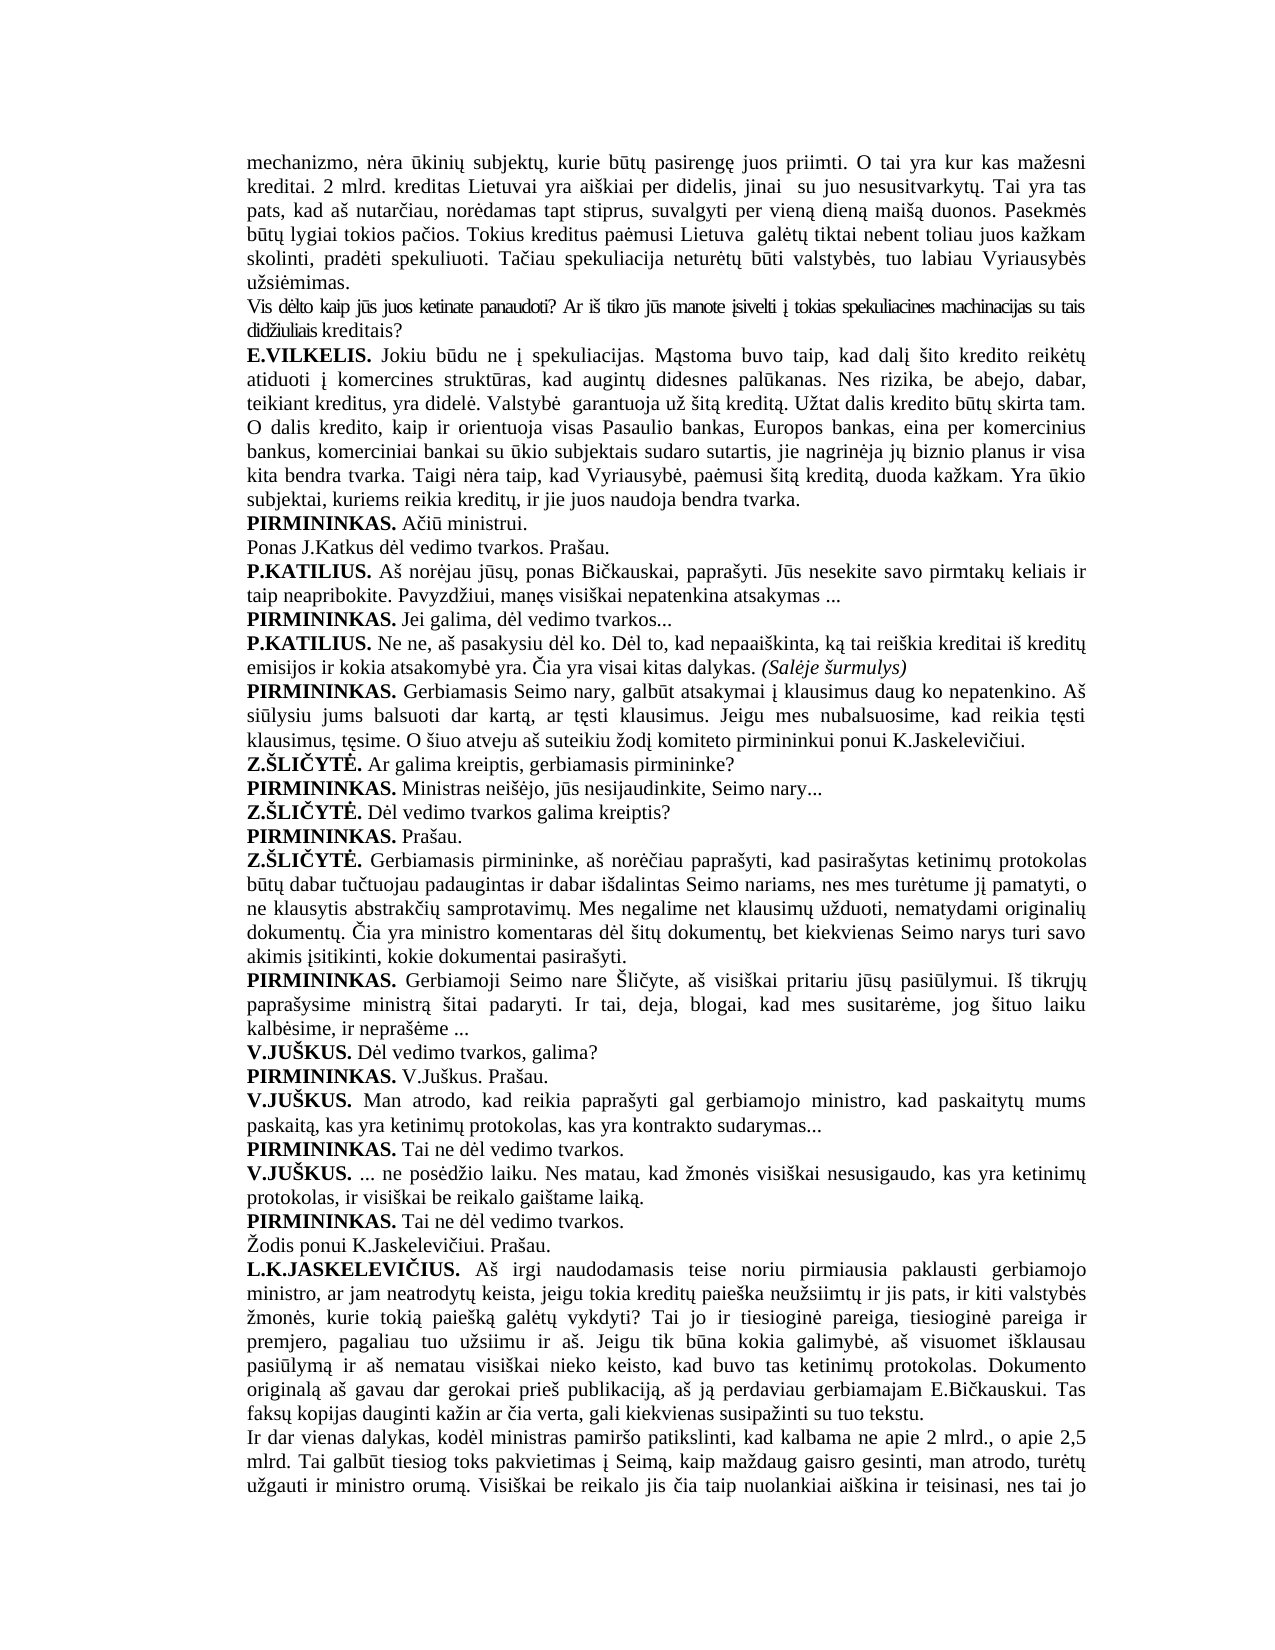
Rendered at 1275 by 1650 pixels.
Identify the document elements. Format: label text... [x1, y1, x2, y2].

text PIRMININKAS. Gerbiamoji Seimo nare Šličyte, aš visiškai pritariu jūsų pasiūlymui. Iš tikrųjų paprašysime ministrą šitai padaryti. Ir tai, deja, blogai, kad mes susitarėme, jog šituo laiku kalbėsime, ir neprašėme ... [247, 968, 1087, 1040]
text V.JUŠKUS. ... ne posėdžio laiku. Nes matau, kad žmonės visiškai nesusigaudo, kas yra ketinimų protokolas, ir visiškai be reikalo gaištame laiką. [247, 1161, 1087, 1209]
text Z.ŠLIČYTĖ. Dėl vedimo tvarkos galima kreiptis? [247, 800, 1087, 824]
text P.KATILIUS. Aš norėjau jūsų, ponas Bičkauskai, paprašyti. Jūs nesekite savo pirmtakų keliais ir taip neapribokite. Pavyzdžiui, manęs visiškai nepatenkina atsakymas ... [247, 559, 1087, 607]
text PIRMININKAS. Prašau. [247, 824, 1087, 848]
text PIRMININKAS. V.Juškus. Prašau. [247, 1064, 1087, 1088]
text mechanizmo, nėra ūkinių subjektų, kurie būtų pasirengę juos priimti. O tai yra kur kas mažesni kreditai. 2 mlrd. kreditas Lietuvai yra aiškiai per didelis, jinai su juo nesusitvarkytų. Tai yra tas pats, kad aš nutarčiau, norėdamas tapt stiprus, suvalgyti per vieną dieną maišą duonos. Pasekmės būtų lygiai tokios pačios. Tokius kreditus paėmusi Lietuva galėtų tiktai nebent toliau juos kažkam skolinti, pradėti spekuliuoti. Tačiau spekuliacija neturėtų būti valstybės, tuo labiau Vyriausybės užsiėmimas. [247, 150, 1087, 294]
text PIRMININKAS. Tai ne dėl vedimo tvarkos. [247, 1137, 1087, 1161]
text PIRMININKAS. Ministras neišėjo, jūs nesijaudinkite, Seimo nary... [247, 776, 1087, 800]
text V.JUŠKUS. Dėl vedimo tvarkos, galima? [247, 1040, 1087, 1064]
text Z.ŠLIČYTĖ. Ar galima kreiptis, gerbiamasis pirmininke? [247, 752, 1087, 776]
text PIRMININKAS. Tai ne dėl vedimo tvarkos. [247, 1209, 1087, 1233]
text Vis dėlto kaip jūs juos ketinate panaudoti? Ar iš tikro jūs manote įsivelti į tokias spekuliacines machinacijas su tais didžiuliais kreditais? [247, 294, 1087, 342]
text PIRMININKAS. Jei galima, dėl vedimo tvarkos... [247, 607, 1087, 631]
text L.K.JASKELEVIČIUS. Aš irgi naudodamasis teise noriu pirmiausia paklausti gerbiamojo ministro, ar jam neatrodytų keista, jeigu tokia kreditų paieška neužsiimtų ir jis pats, ir kiti valstybės žmonės, kurie tokią paiešką galėtų vykdyti? Tai jo ir tiesioginė pareiga, tiesioginė pareiga ir premjero, pagaliau tuo užsiimu ir aš. Jeigu tik būna kokia galimybė, aš visuomet išklausau pasiūlymą ir aš nematau visiškai nieko keisto, kad buvo tas ketinimų protokolas. Dokumento originalą aš gavau dar gerokai prieš publikaciją, aš ją perdaviau gerbiamajam E.Bičkauskui. Tas faksų kopijas dauginti kažin ar čia verta, gali kiekvienas susipažinti su tuo tekstu. [247, 1257, 1087, 1425]
text Ir dar vienas dalykas, kodėl ministras pamiršo patikslinti, kad kalbama ne apie 2 mlrd., o apie 2,5 mlrd. Tai galbūt tiesiog toks pakvietimas į Seimą, kaip maždaug gaisro gesinti, man atrodo, turėtų užgauti ir ministro orumą. Visiškai be reikalo jis čia taip nuolankiai aiškina ir teisinasi, nes tai jo [247, 1425, 1087, 1497]
text V.JUŠKUS. Man atrodo, kad reikia paprašyti gal gerbiamojo ministro, kad paskaitytų mums paskaitą, kas yra ketinimų protokolas, kas yra kontrakto sudarymas... [247, 1088, 1087, 1137]
text Z.ŠLIČYTĖ. Gerbiamasis pirmininke, aš norėčiau paprašyti, kad pasirašytas ketinimų protokolas būtų dabar tučtuojau padaugintas ir dabar išdalintas Seimo nariams, nes mes turėtume jį pamatyti, o ne klausytis abstrakčių samprotavimų. Mes negalime net klausimų užduoti, nematydami originalių dokumentų. Čia yra ministro komentaras dėl šitų dokumentų, bet kiekvienas Seimo narys turi savo akimis įsitikinti, kokie dokumentai pasirašyti. [247, 848, 1087, 968]
text P.KATILIUS. Ne ne, aš pasakysiu dėl ko. Dėl to, kad nepaaiškinta, ką tai reiškia kreditai iš kreditų emisijos ir kokia atsakomybė yra. Čia yra visai kitas dalykas. (Salėje šurmulys) [247, 631, 1087, 679]
text Žodis ponui K.Jaskelevičiui. Prašau. [247, 1233, 1087, 1257]
text PIRMININKAS. Gerbiamasis Seimo nary, galbūt atsakymai į klausimus daug ko nepatenkino. Aš siūlysiu jums balsuoti dar kartą, ar tęsti klausimus. Jeigu mes nubalsuosime, kad reikia tęsti klausimus, tęsime. O šiuo atveju aš suteikiu žodį komiteto pirmininkui ponui K.Jaskelevičiui. [247, 679, 1087, 752]
text E.VILKELIS. Jokiu būdu ne į spekuliacijas. Mąstoma buvo taip, kad dalį šito kredito reikėtų atiduoti į komercines struktūras, kad augintų didesnes palūkanas. Nes rizika, be abejo, dabar, teikiant kreditus, yra didelė. Valstybė garantuoja už šitą kreditą. Užtat dalis kredito būtų skirta tam. O dalis kredito, kaip ir orientuoja visas Pasaulio bankas, Europos bankas, eina per komercinius bankus, komerciniai bankai su ūkio subjektais sudaro sutartis, jie nagrinėja jų biznio planus ir visa kita bendra tvarka. Taigi nėra taip, kad Vyriausybė, paėmusi šitą kreditą, duoda kažkam. Yra ūkio subjektai, kuriems reikia kreditų, ir jie juos naudoja bendra tvarka. [247, 342, 1087, 511]
text Ponas J.Katkus dėl vedimo tvarkos. Prašau. [247, 535, 1087, 559]
text PIRMININKAS. Ačiū ministrui. [247, 511, 1087, 535]
